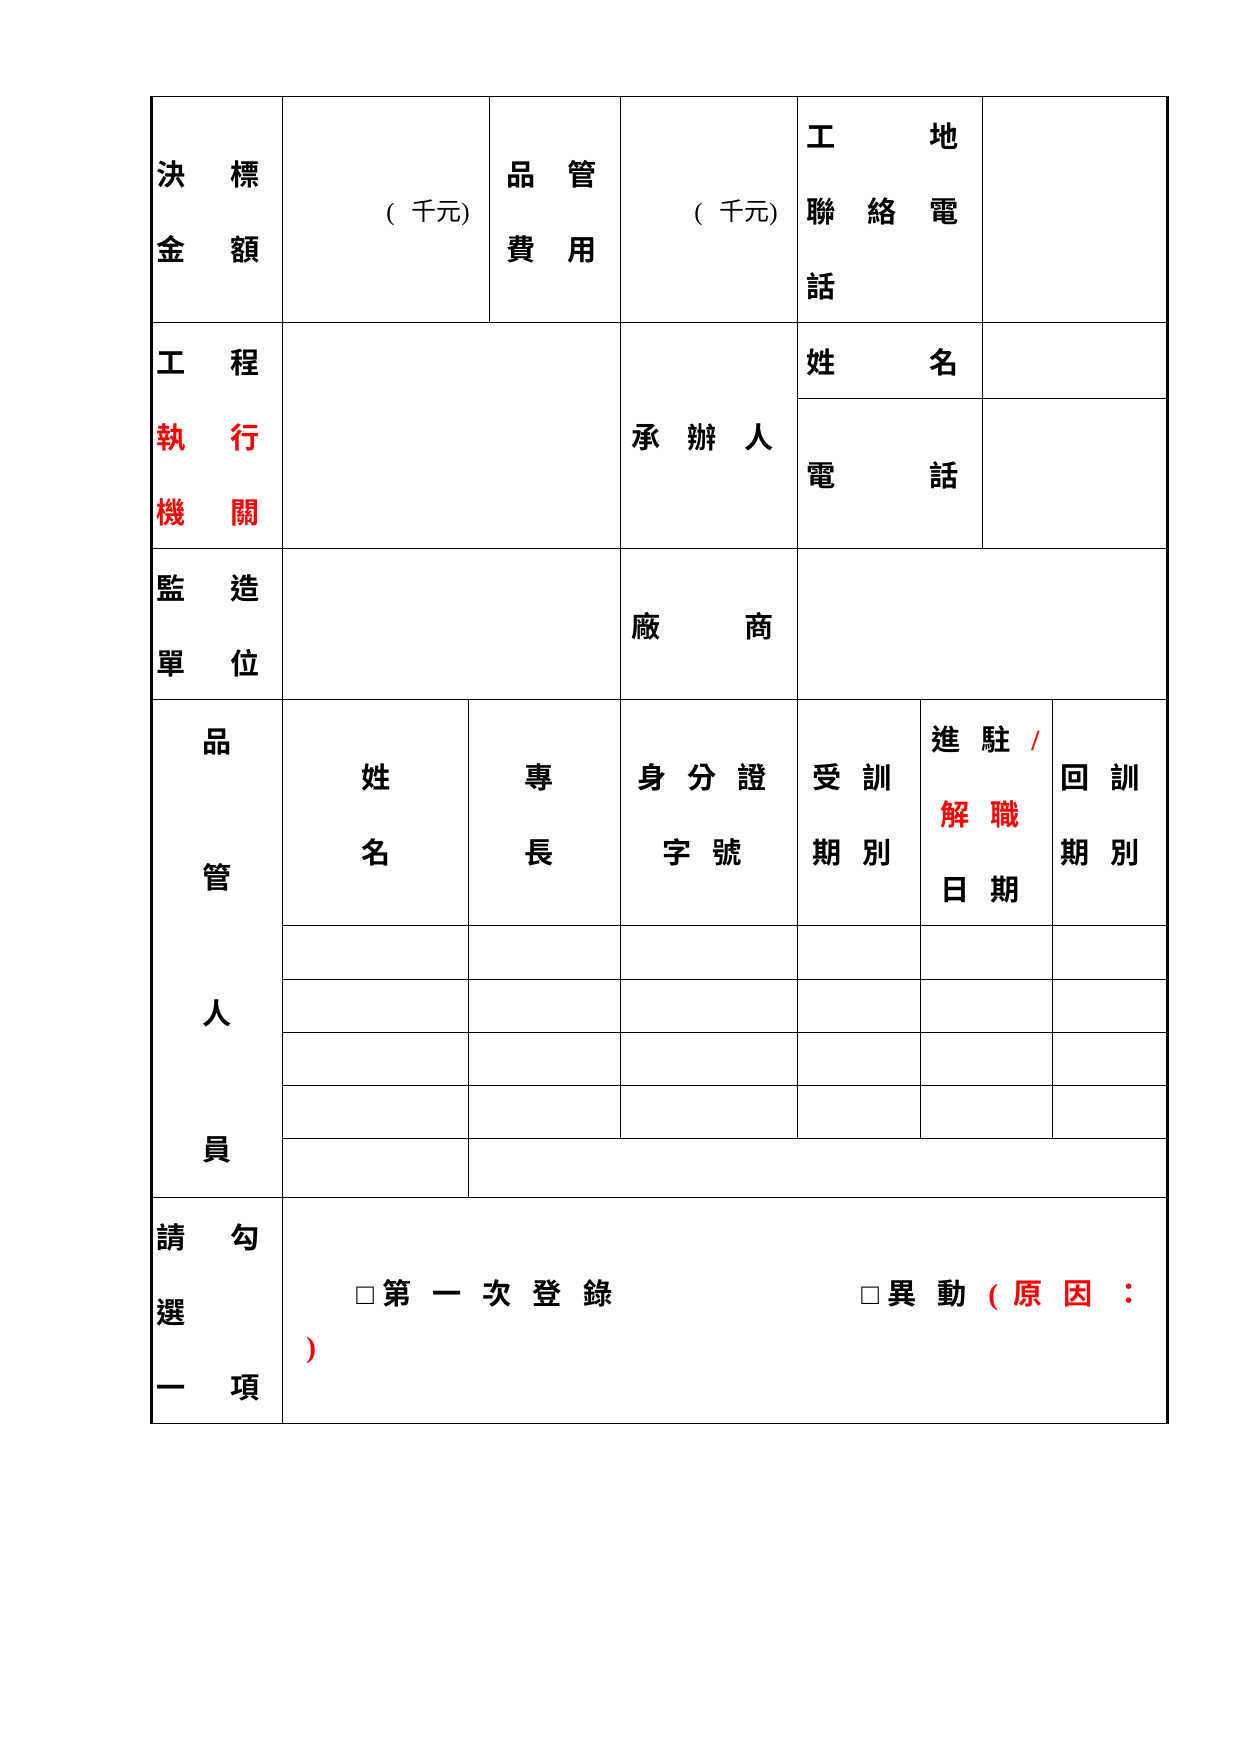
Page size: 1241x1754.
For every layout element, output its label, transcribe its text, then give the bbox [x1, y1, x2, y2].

table_cell [283, 926, 468, 978]
table_cell [283, 549, 620, 699]
table_cell 品管人員 [153, 700, 282, 1197]
table_cell (千元) [621, 97, 797, 322]
table_cell [798, 1033, 920, 1085]
table_cell [283, 323, 620, 548]
table_cell 姓名 [798, 323, 982, 398]
table_cell 工地 聯絡電話 [798, 97, 982, 322]
table_cell [983, 323, 1166, 398]
table_cell [469, 1033, 620, 1085]
table_cell [469, 1139, 1166, 1197]
table_cell [1053, 1086, 1166, 1138]
table_cell 專 長 [469, 700, 620, 925]
table_cell [983, 97, 1166, 322]
table_cell [921, 1086, 1052, 1138]
table_cell [1053, 980, 1166, 1032]
table_cell 進駐/解職日期 [921, 700, 1052, 925]
table_cell [921, 980, 1052, 1032]
table_cell [283, 1086, 468, 1138]
table_cell [983, 399, 1166, 548]
table_cell [1053, 926, 1166, 978]
table_cell [283, 980, 468, 1032]
table_cell 請勾選 一項 [153, 1198, 282, 1423]
table_cell [621, 1033, 797, 1085]
table_cell [798, 980, 920, 1032]
table_cell 決標 金額 [153, 97, 282, 322]
table_cell [469, 980, 620, 1032]
table_cell (千元) [283, 97, 489, 322]
table_cell 監造單位 [153, 549, 282, 699]
table_cell [621, 926, 797, 978]
table_cell [1053, 1033, 1166, 1085]
table_cell 品管 費用 [490, 97, 620, 322]
table_cell [798, 926, 920, 978]
table_cell [798, 1086, 920, 1138]
table_cell [283, 1139, 468, 1197]
table_cell 電話 [798, 399, 982, 548]
table_cell 工程 執行機關 [153, 323, 282, 548]
table_cell [798, 549, 1166, 699]
table_cell [621, 1086, 797, 1138]
table_cell [921, 1033, 1052, 1085]
table_cell 身分證字號 [621, 700, 797, 925]
table_cell 回訓 期別 [1053, 700, 1166, 925]
table_cell [283, 1033, 468, 1085]
table_cell 姓 名 [283, 700, 468, 925]
table_cell [621, 980, 797, 1032]
table_cell [469, 926, 620, 978]
table_cell 承辦人 [621, 323, 797, 548]
table_cell [921, 926, 1052, 978]
table_cell □ 第一次登錄 □異動(原因： ) [283, 1198, 1166, 1423]
table_cell [469, 1086, 620, 1138]
table_cell 受訓期別 [798, 700, 920, 925]
table_cell 廠商 [621, 549, 797, 699]
